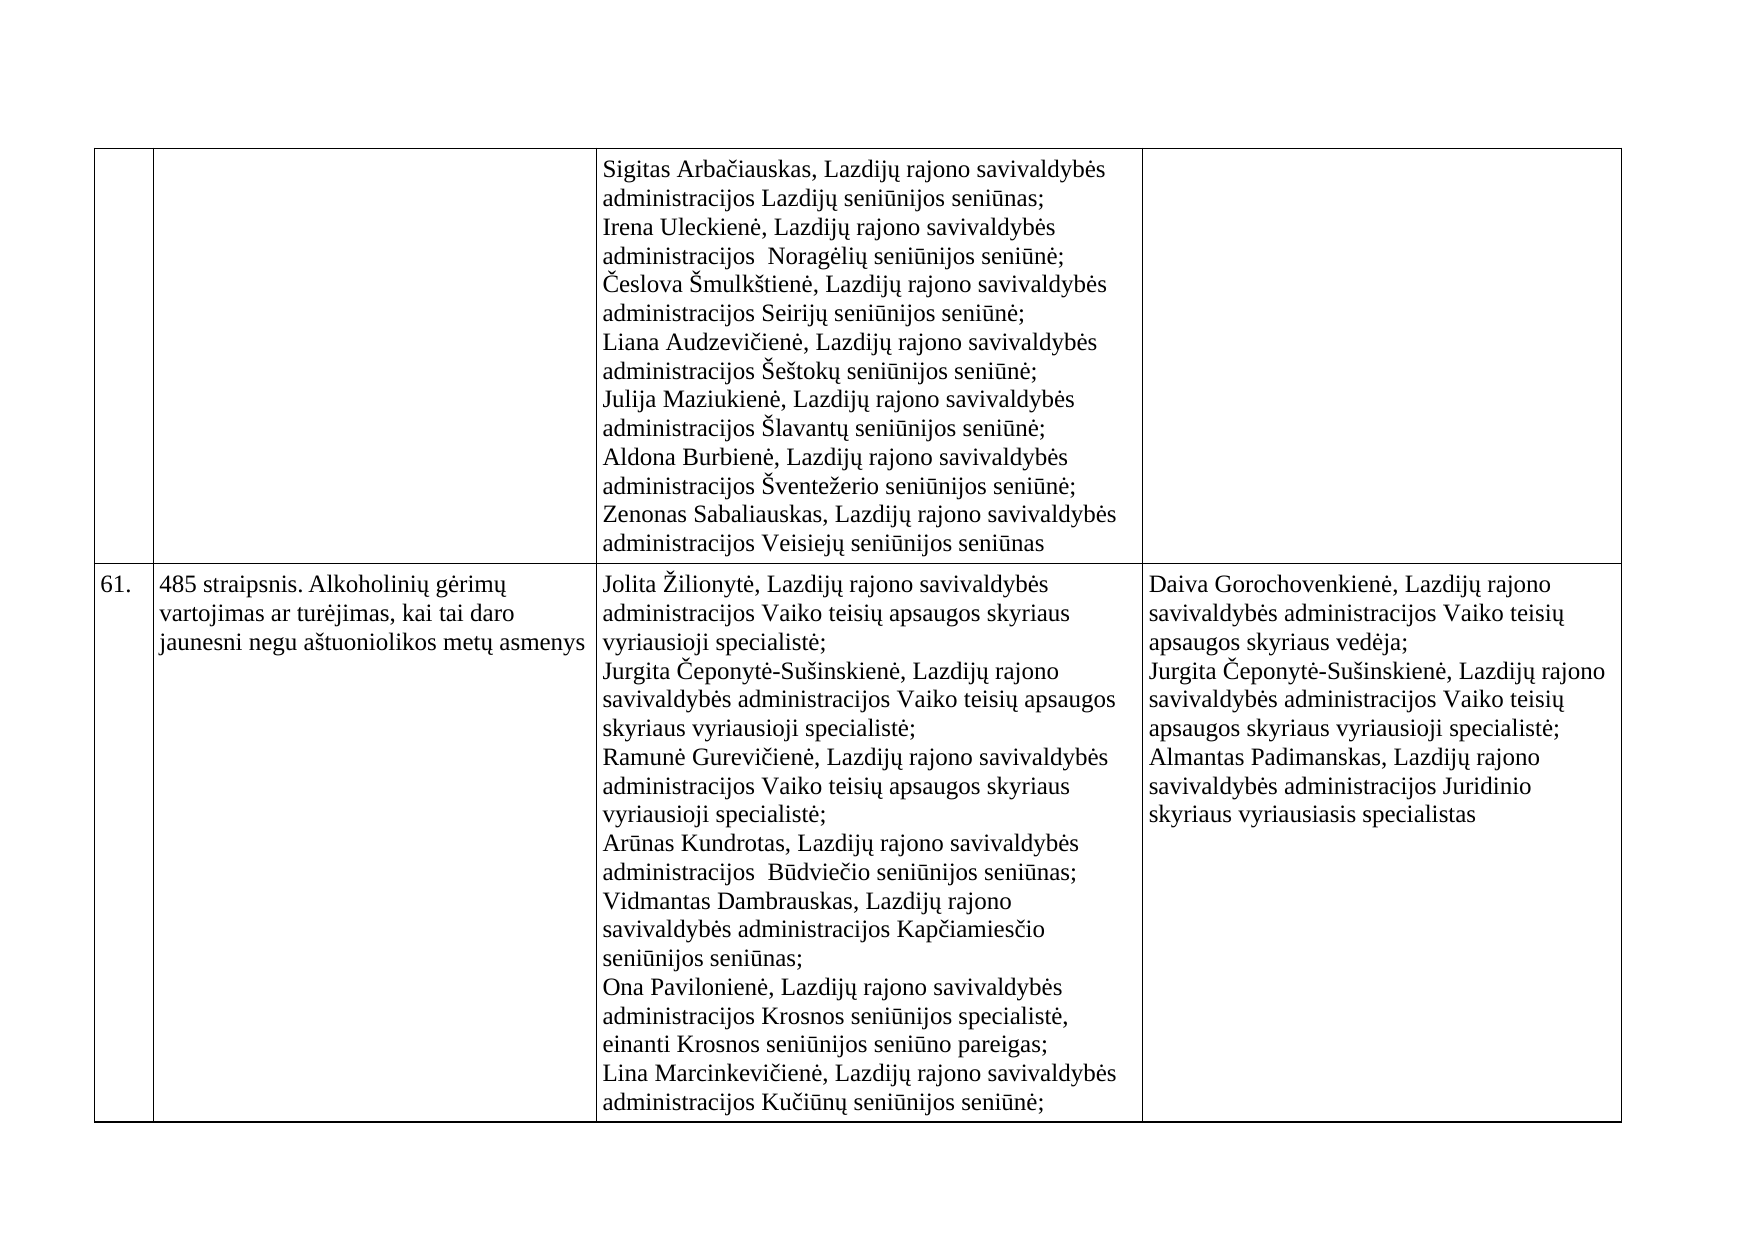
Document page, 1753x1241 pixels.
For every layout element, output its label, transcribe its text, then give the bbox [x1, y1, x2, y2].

table_cell [154, 149, 596, 563]
table_cell Sigitas Arbačiauskas, Lazdijų rajono savivaldybės administracijos Lazdijų seniūnijos seniūnas; Irena Uleckienė, Lazdijų rajono savivaldybės administracijos Noragėlių seniūnijos seniūnė; Česlova Šmulkštienė, Lazdijų rajono savivaldybės administracijos Seirijų seniūnijos seniūnė; Liana Audzevičienė, Lazdijų rajono savivaldybės administracijos Šeštokų seniūnijos seniūnė; Julija Maziukienė, Lazdijų rajono savivaldybės administracijos Šlavantų seniūnijos seniūnė; Aldona Burbienė, Lazdijų rajono savivaldybės administracijos Šventežerio seniūnijos seniūnė; Zenonas Sabaliauskas, Lazdijų rajono savivaldybės administracijos Veisiejų seniūnijos seniūnas [597, 149, 1142, 563]
table_cell Daiva Gorochovenkienė, Lazdijų rajono savivaldybės administracijos Vaiko teisių apsaugos skyriaus vedėja; Jurgita Čeponytė-Sušinskienė, Lazdijų rajono savivaldybės administracijos Vaiko teisių apsaugos skyriaus vyriausioji specialistė; Almantas Padimanskas, Lazdijų rajono savivaldybės administracijos Juridinio skyriaus vyriausiasis specialistas [1143, 564, 1621, 1121]
table_cell 485 straipsnis. Alkoholinių gėrimų vartojimas ar turėjimas, kai tai daro jaunesni negu aštuoniolikos metų asmenys [154, 564, 596, 1121]
table_cell [95, 149, 153, 563]
table_cell [1143, 149, 1621, 563]
table_cell Jolita Žilionytė, Lazdijų rajono savivaldybės administracijos Vaiko teisių apsaugos skyriaus vyriausioji specialistė; Jurgita Čeponytė-Sušinskienė, Lazdijų rajono savivaldybės administracijos Vaiko teisių apsaugos skyriaus vyriausioji specialistė; Ramunė Gurevičienė, Lazdijų rajono savivaldybės administracijos Vaiko teisių apsaugos skyriaus vyriausioji specialistė; Arūnas Kundrotas, Lazdijų rajono savivaldybės administracijos Būdviečio seniūnijos seniūnas; Vidmantas Dambrauskas, Lazdijų rajono savivaldybės administracijos Kapčiamiesčio seniūnijos seniūnas; Ona Pavilonienė, Lazdijų rajono savivaldybės administracijos Krosnos seniūnijos specialistė, einanti Krosnos seniūnijos seniūno pareigas; Lina Marcinkevičienė, Lazdijų rajono savivaldybės administracijos Kučiūnų seniūnijos seniūnė; [597, 564, 1142, 1121]
table_cell 61. [95, 564, 153, 1121]
